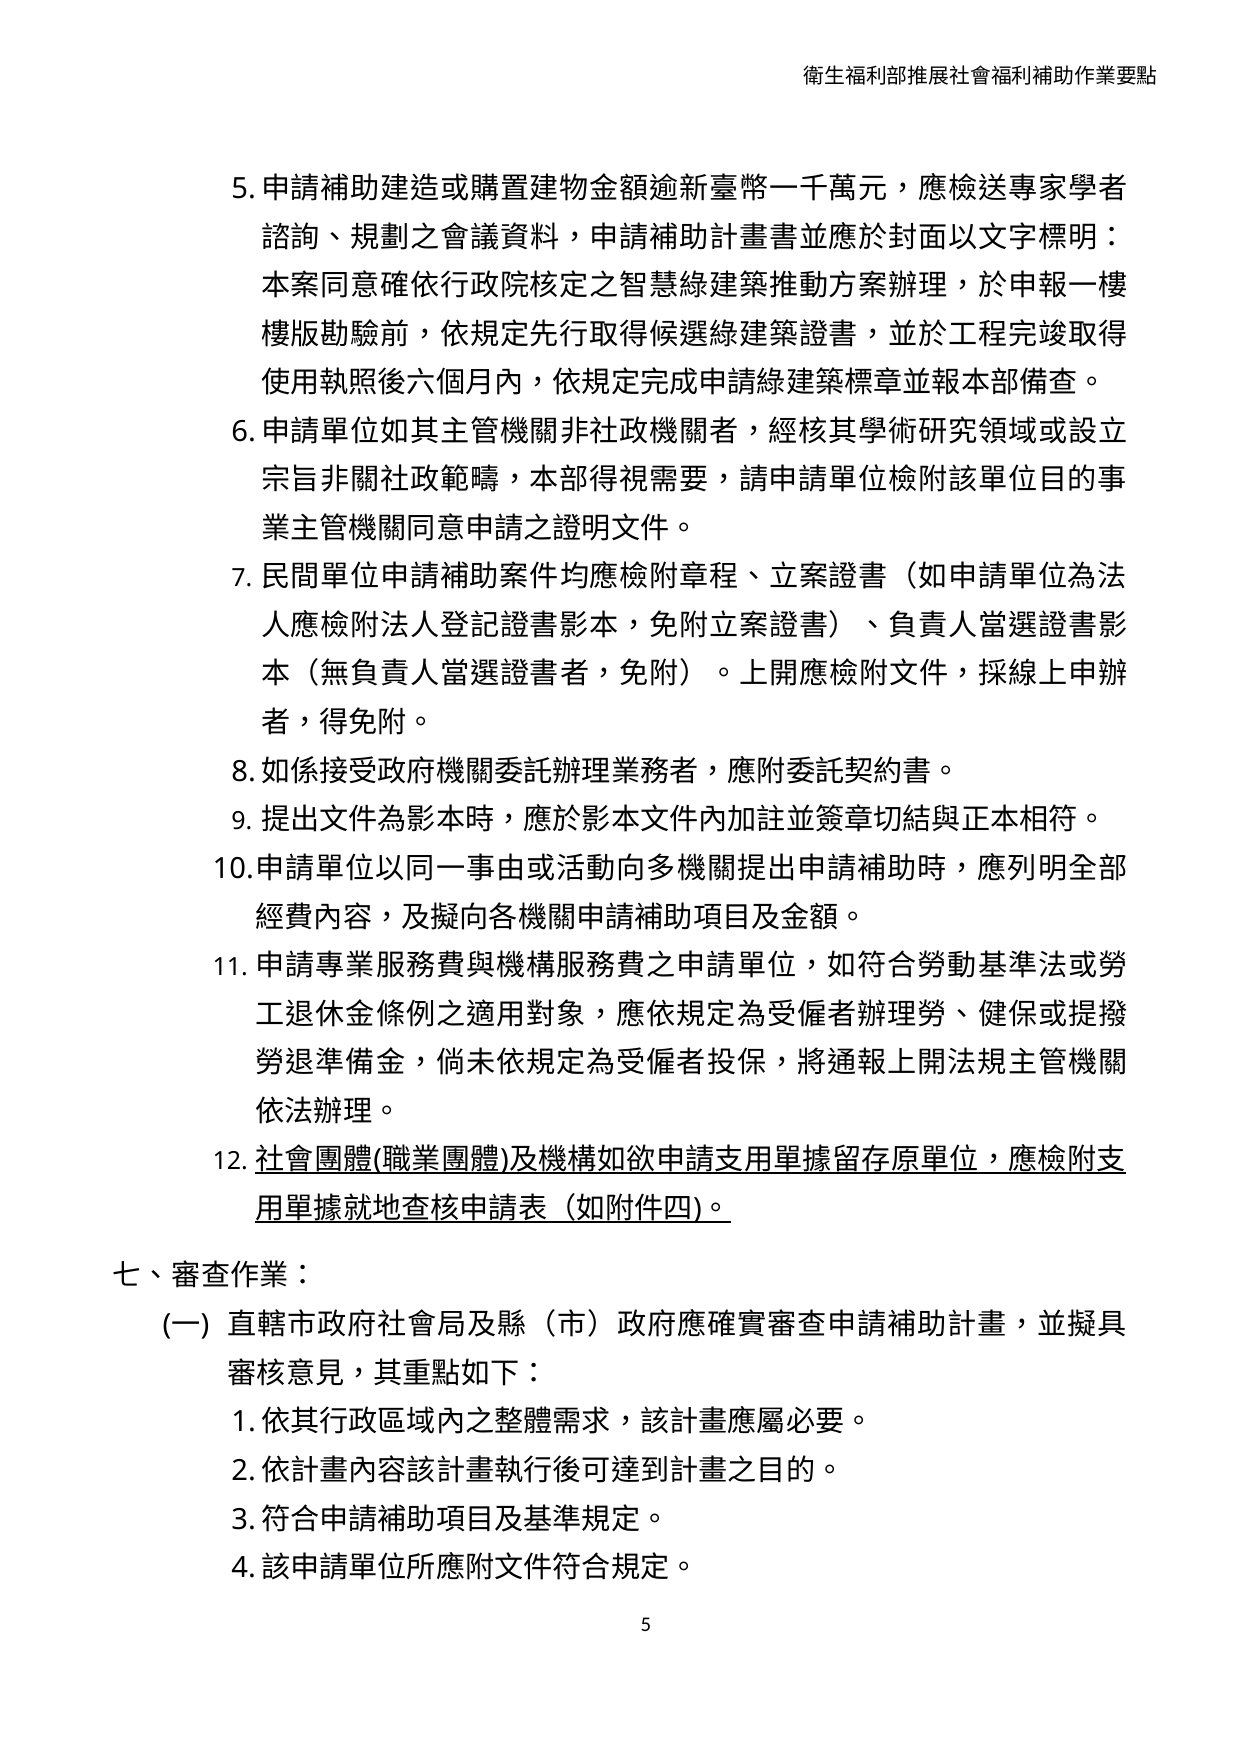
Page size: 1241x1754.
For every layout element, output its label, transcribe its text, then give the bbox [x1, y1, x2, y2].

list 如係接受政府機關委託辦理業務者，應附委託契約書。 [231, 747, 1128, 789]
list 該申請單位所應附文件符合規定。 [231, 1544, 1128, 1586]
list 申請單位如其主管機關非社政機關者，經核其學術研究領域或設立宗旨非關社政範疇，本部得視需要，請申請單位檢附該單位目的事業主管機關同意申請之證明文件。 [231, 407, 1128, 547]
list 審查作業： [112, 1252, 1128, 1294]
list 依計畫內容該計畫執行後可達到計畫之目的。 [231, 1446, 1128, 1489]
list 民間單位申請補助案件均應檢附章程、立案證書（如申請單位為法人應檢附法人登記證書影本，免附立案證書）、負責人當選證書影本（無負責人當選證書者，免附）。上開應檢附文件，採線上申辦者，得免附。 [231, 553, 1128, 741]
list 社會團體(職業團體)及機構如欲申請支用單據留存原單位，應檢附支 用單據就地查核申請表（如附件四)。 [212, 1136, 1128, 1227]
list 依其行政區域內之整體需求，該計畫應屬必要。 [231, 1398, 1128, 1440]
list 符合申請補助項目及基準規定。 [231, 1495, 1128, 1538]
list 提出文件為影本時，應於影本文件內加註並簽章切結與正本相符。 [231, 796, 1128, 838]
list 申請單位以同一事由或活動向多機關提出申請補助時，應列明全部經費內容，及擬向各機關申請補助項目及金額。 [212, 844, 1128, 935]
list 申請補助建造或購置建物金額逾新臺幣一千萬元，應檢送專家學者諮詢、規劃之會議資料，申請補助計畫書並應於封面以文字標明：本案同意確依行政院核定之智慧綠建築推動方案辦理，於申報一樓樓版勘驗前，依規定先行取得候選綠建築證書，並於工程完竣取得使用執照後六個月內，依規定完成申請綠建築標章並報本部備查。 [231, 164, 1128, 401]
list 直轄市政府社會局及縣（市）政府應確實審查申請補助計畫，並擬具審核意見，其重點如下： [162, 1301, 1128, 1391]
list 申請專業服務費與機構服務費之申請單位，如符合勞動基準法或勞工退休金條例之適用對象，應依規定為受僱者辦理勞、健保或提撥勞退準備金，倘未依規定為受僱者投保，將通報上開法規主管機關依法辦理。 [212, 942, 1128, 1129]
